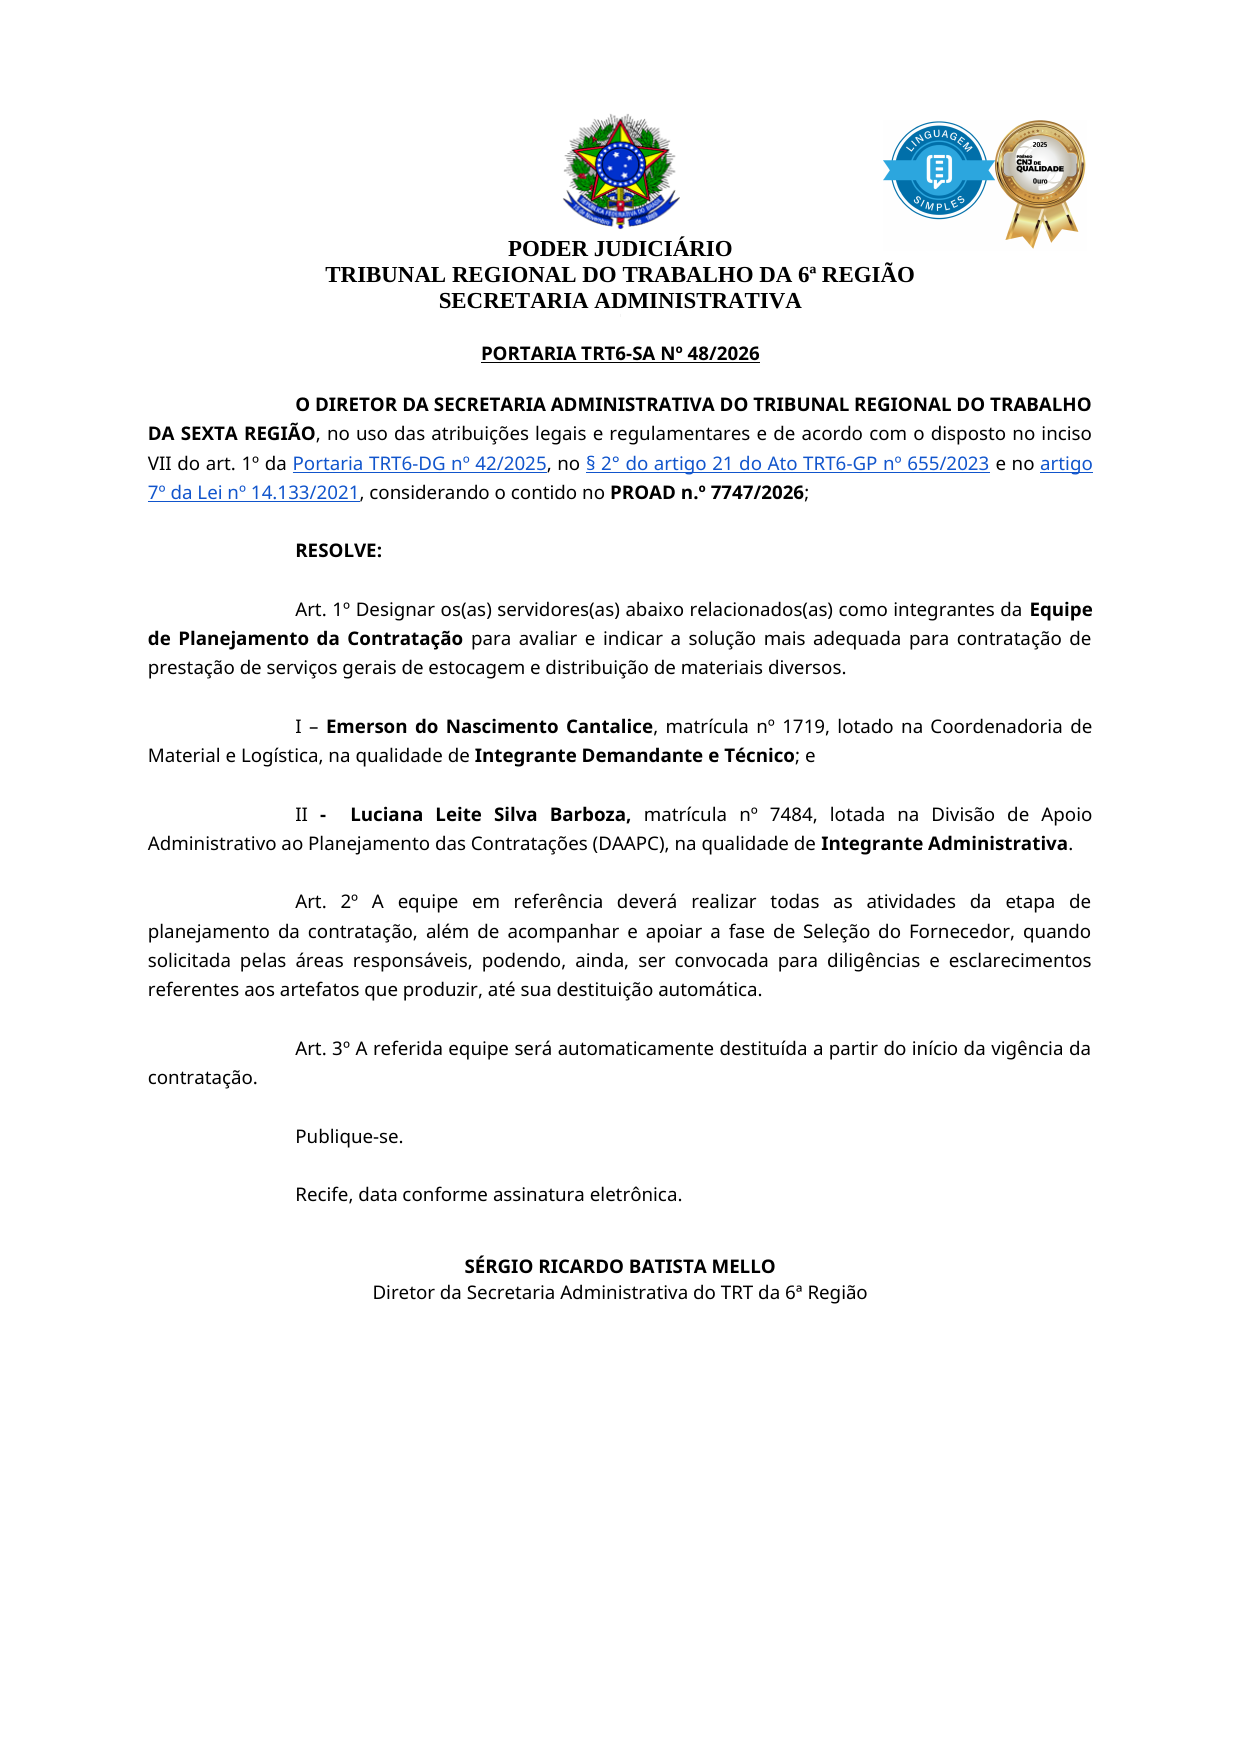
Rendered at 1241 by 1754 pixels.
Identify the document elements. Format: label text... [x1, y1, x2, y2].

picture [883, 120, 1087, 251]
text Art. 3º A referida equipe será automaticamente destituída a partir do início da vigência da contratação. [148, 1035, 1093, 1090]
text Recife, data conforme assinatura eletrônica. [148, 1182, 1093, 1207]
text SÉRGIO RICARDO BATISTA MELLO [148, 1253, 1093, 1279]
text II - Luciana Leite Silva Barboza, matrícula nº 7484, lotada na Divisão de Apoio Administrativo ao Planejamento das Contratações (DAAPC), na qualidade de Integrante Administrativa. [148, 801, 1093, 856]
text RESOLVE: [148, 538, 1093, 563]
text PORTARIA TRT6-SA Nº 48/2026 [148, 340, 1093, 366]
picture [557, 111, 683, 231]
text Art. 2º A equipe em referência deverá realizar todas as atividades da etapa de planejamento da contratação, além de acompanhar e apoiar a fase de Seleção do Fornecedor, quando solicitada pelas áreas responsáveis, podendo, ainda, ser convocada para diligências e esclarecimentos referentes aos artefatos que produzir, até sua destituição automática. [148, 889, 1093, 1002]
text Publique-se. [148, 1123, 1093, 1148]
text I – Emerson do Nascimento Cantalice, matrícula nº 1719, lotado na Coordenadoria de Material e Logística, na qualidade de Integrante Demandante e Técnico; e [148, 713, 1093, 768]
text Diretor da Secretaria Administrativa do TRT da 6ª Região [148, 1279, 1093, 1304]
text Art. 1º Designar os(as) servidores(as) abaixo relacionados(as) como integrantes da Equipe de Planejamento da Contratação para avaliar e indicar a solução mais adequada para contratação de prestação de serviços gerais de estocagem e distribuição de materiais diversos. [148, 596, 1093, 680]
text O DIRETOR DA SECRETARIA ADMINISTRATIVA DO TRIBUNAL REGIONAL DO TRABALHO DA SEXTA REGIÃO, no uso das atribuições legais e regulamentares e de acordo com o disposto no inciso VII do art. 1º da Portaria TRT6-DG nº 42/2025, no § 2° do artigo 21 do Ato TRT6-GP nº 655/2023 e no artigo 7º da Lei nº 14.133/2021, considerando o contido no PROAD n.º 7747/2026; [148, 391, 1093, 504]
